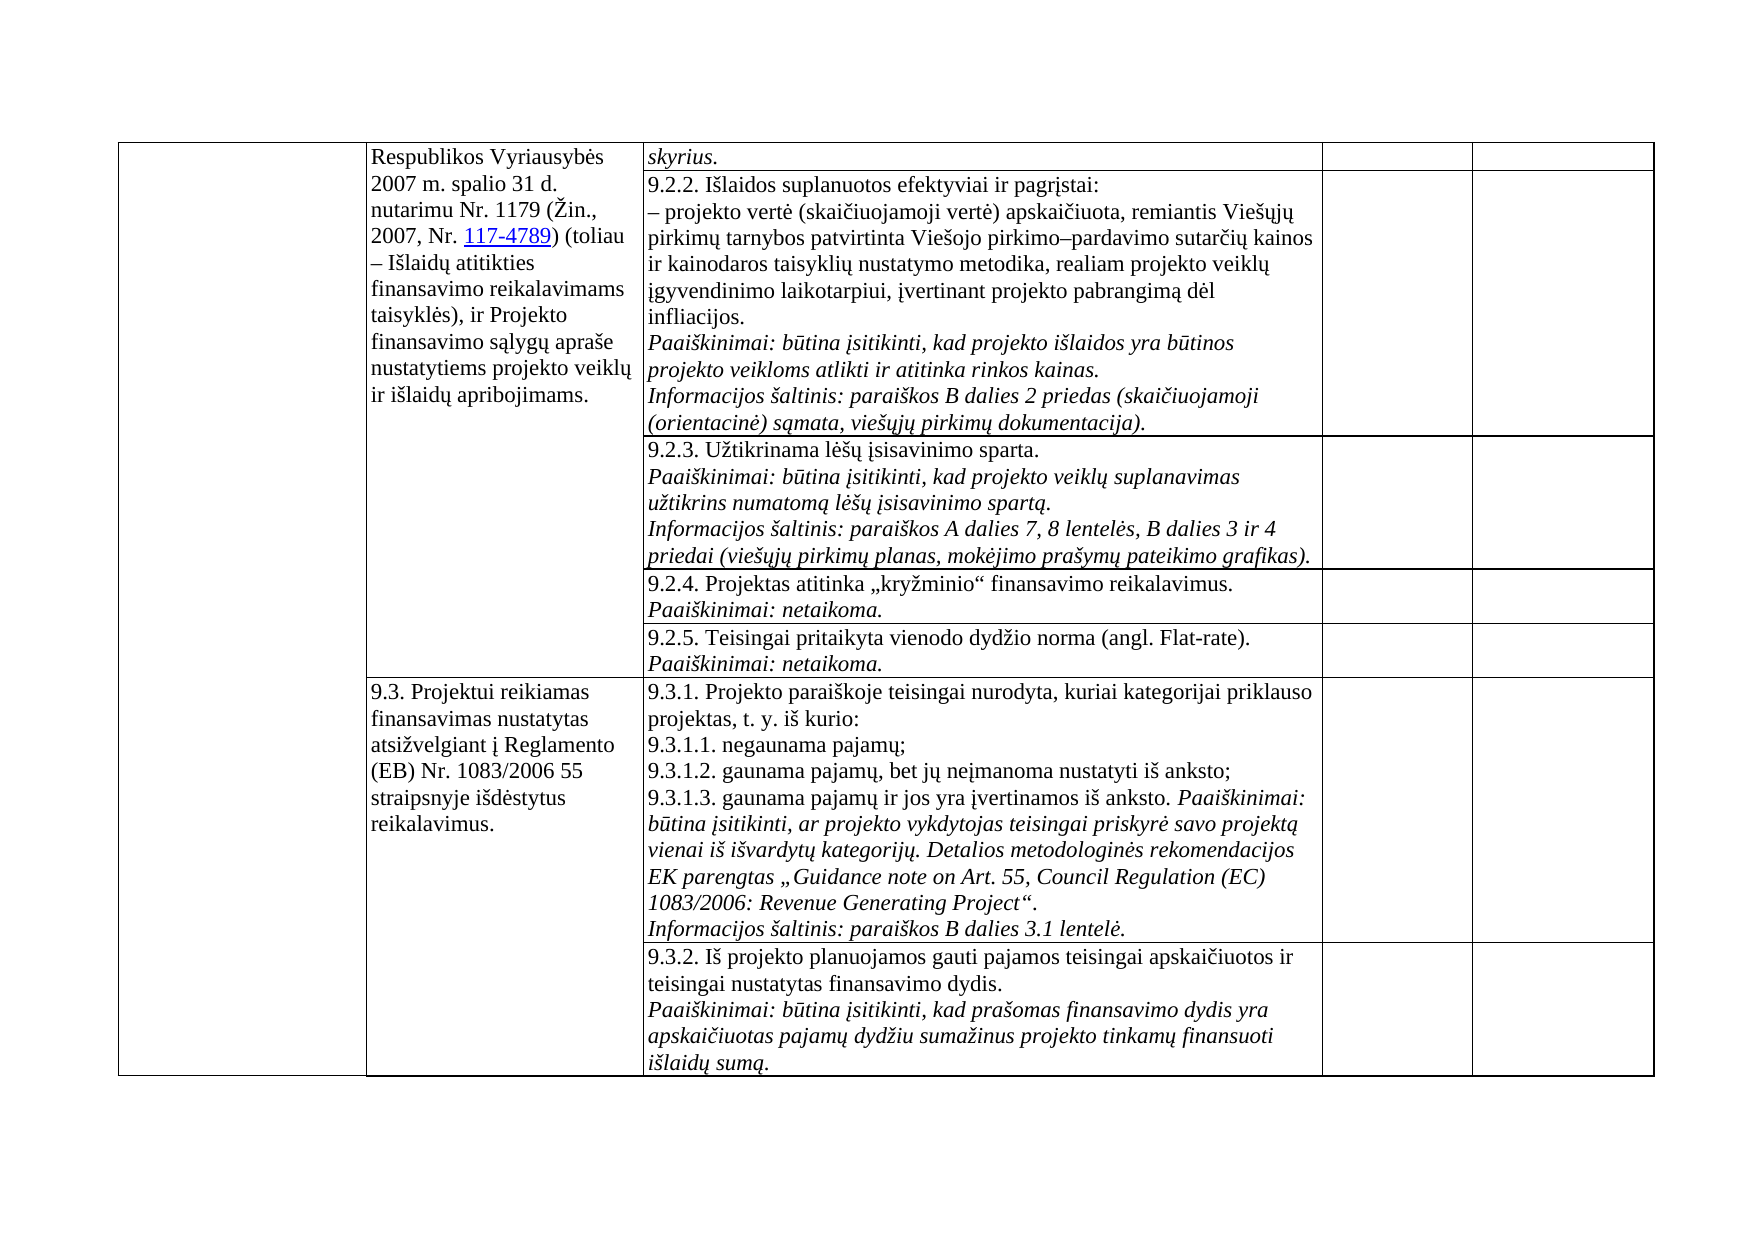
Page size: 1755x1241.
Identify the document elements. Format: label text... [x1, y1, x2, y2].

table_cell [1323, 624, 1472, 677]
table_cell [1473, 171, 1653, 435]
table_cell 9.3.2. Iš projekto planuojamos gauti pajamos teisingai apskaičiuotos ir teisingai nustatytas finansavimo dydis. Paaiškinimai: būtina įsitikinti, kad prašomas finansavimo dydis yra apskaičiuotas pajamų dydžiu sumažinus projekto tinkamų finansuoti išlaidų sumą. [644, 943, 1322, 1075]
table_cell [1473, 570, 1653, 622]
table_cell [1473, 943, 1653, 1075]
table_cell [1473, 678, 1653, 942]
table_cell [119, 143, 366, 1075]
table_cell [1323, 570, 1472, 622]
table_cell [1323, 678, 1472, 942]
table_cell Respublikos Vyriausybės 2007 m. spalio 31 d. nutarimu Nr. 1179 (Žin., 2007, Nr. 117-4789) (toliau – Išlaidų atitikties finansavimo reikalavimams taisyklės), ir Projekto finansavimo sąlygų apraše nustatytiems projekto veiklų ir išlaidų apribojimams. [367, 143, 643, 677]
table_cell 9.2.4. Projektas atitinka „kryžminio“ finansavimo reikalavimus. Paaiškinimai: netaikoma. [644, 570, 1322, 622]
table_cell skyrius. [644, 143, 1322, 170]
table_cell [1323, 437, 1472, 568]
table_cell 9.2.5. Teisingai pritaikyta vienodo dydžio norma (angl. Flat-rate). Paaiškinimai: netaikoma. [644, 624, 1322, 677]
table_cell 9.3. Projektui reikiamas finansavimas nustatytas atsižvelgiant į Reglamento (EB) Nr. 1083/2006 55 straipsnyje išdėstytus reikalavimus. [367, 678, 643, 1075]
table_cell [1323, 943, 1472, 1075]
table_cell 9.2.2. Išlaidos suplanuotos efektyviai ir pagrįstai: – projekto vertė (skaičiuojamoji vertė) apskaičiuota, remiantis Viešųjų pirkimų tarnybos patvirtinta Viešojo pirkimo–pardavimo sutarčių kainos ir kainodaros taisyklių nustatymo metodika, realiam projekto veiklų įgyvendinimo laikotarpiui, įvertinant projekto pabrangimą dėl infliacijos. Paaiškinimai: būtina įsitikinti, kad projekto išlaidos yra būtinos projekto veikloms atlikti ir atitinka rinkos kainas. Informacijos šaltinis: paraiškos B dalies 2 priedas (skaičiuojamoji (orientacinė) sąmata, viešųjų pirkimų dokumentacija). [644, 171, 1322, 435]
table_cell [1473, 437, 1653, 568]
table_cell 9.2.3. Užtikrinama lėšų įsisavinimo sparta. Paaiškinimai: būtina įsitikinti, kad projekto veiklų suplanavimas užtikrins numatomą lėšų įsisavinimo spartą. Informacijos šaltinis: paraiškos A dalies 7, 8 lentelės, B dalies 3 ir 4 priedai (viešųjų pirkimų planas, mokėjimo prašymų pateikimo grafikas). [644, 437, 1322, 568]
table_cell [1323, 171, 1472, 435]
table_cell [1473, 143, 1653, 170]
table_cell [1323, 143, 1472, 170]
table_cell [1473, 624, 1653, 677]
table_cell 9.3.1. Projekto paraiškoje teisingai nurodyta, kuriai kategorijai priklauso projektas, t. y. iš kurio: 9.3.1.1. negaunama pajamų; 9.3.1.2. gaunama pajamų, bet jų neįmanoma nustatyti iš anksto; 9.3.1.3. gaunama pajamų ir jos yra įvertinamos iš anksto. Paaiškinimai: būtina įsitikinti, ar projekto vykdytojas teisingai priskyrė savo projektą vienai iš išvardytų kategorijų. Detalios metodologinės rekomendacijos EK parengtas „Guidance note on Art. 55, Council Regulation (EC) 1083/2006: Revenue Generating Project“. Informacijos šaltinis: paraiškos B dalies 3.1 lentelė. [644, 678, 1322, 942]
